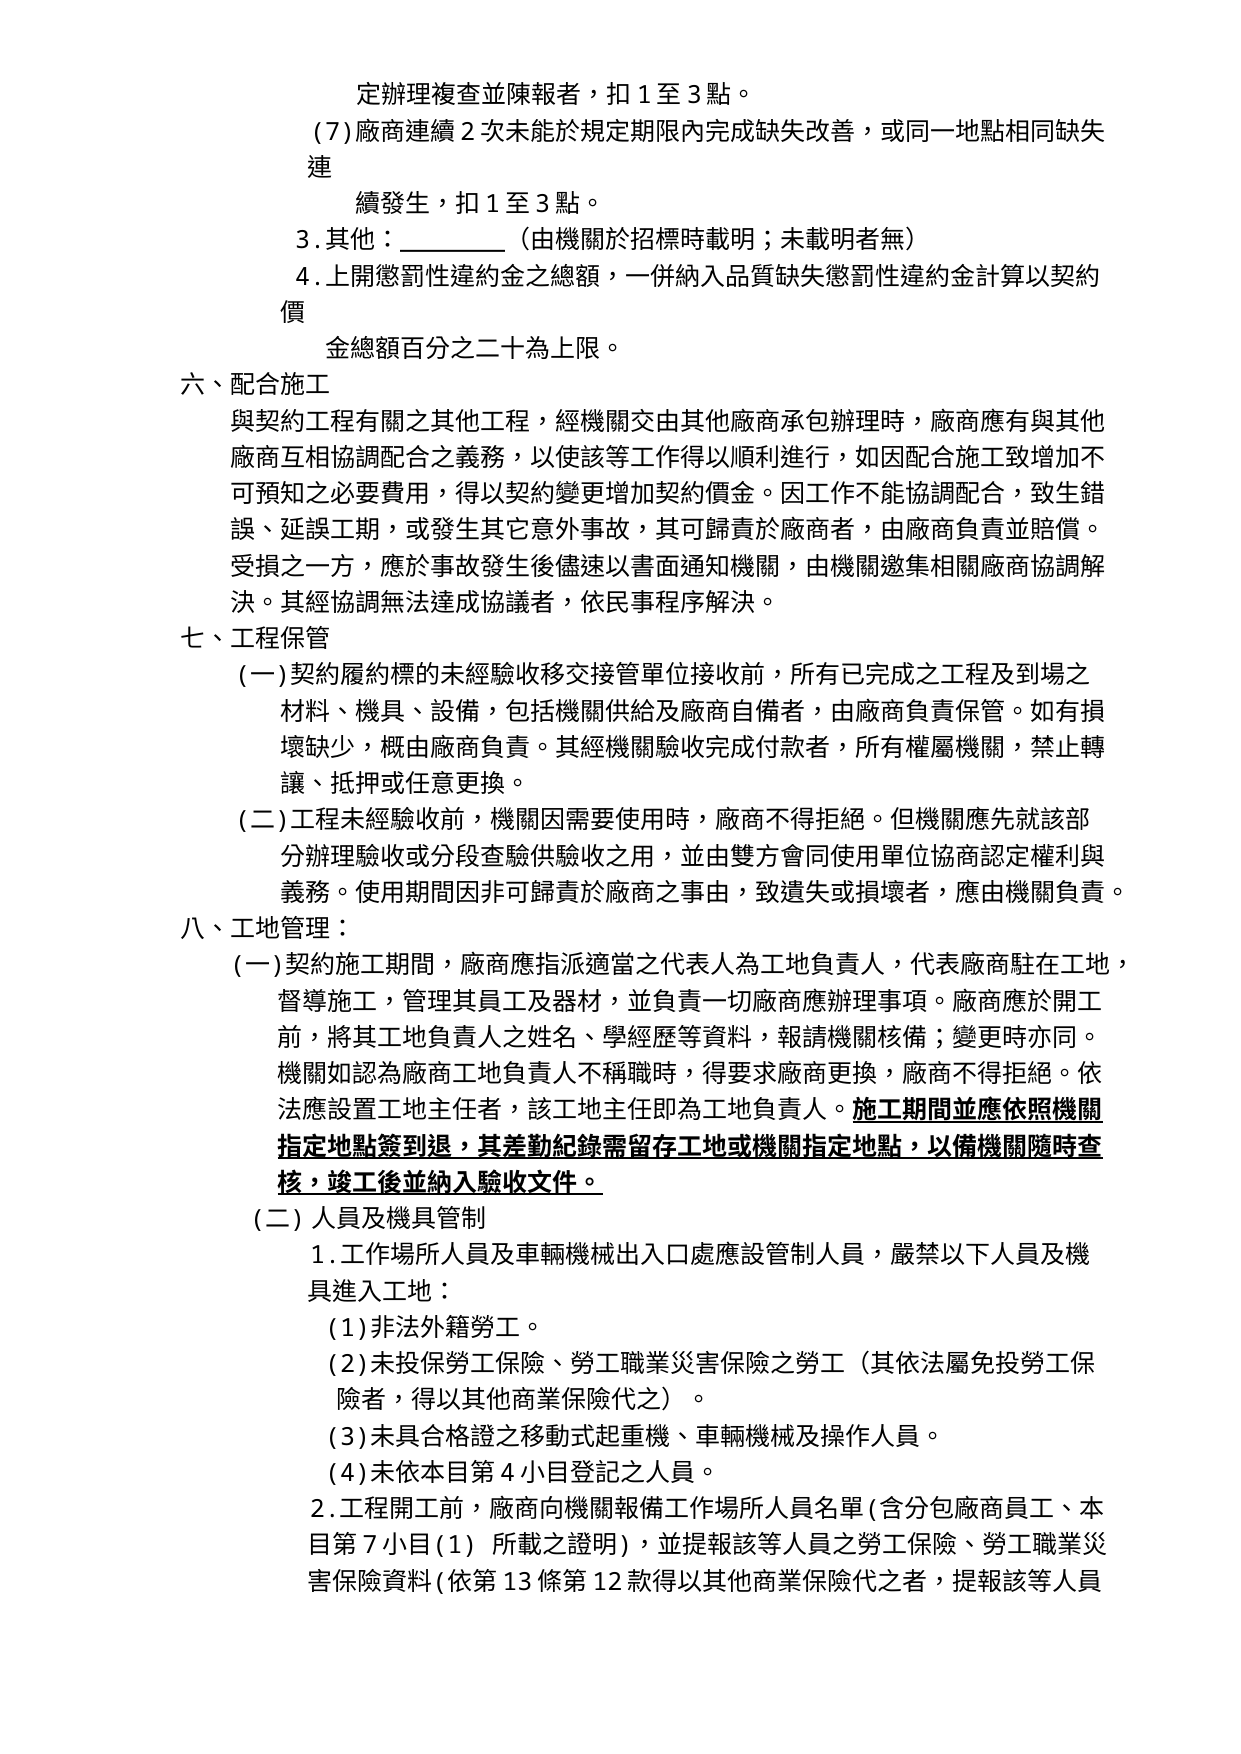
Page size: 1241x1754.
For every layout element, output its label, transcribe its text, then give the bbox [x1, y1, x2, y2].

subtitle 金總額百分之二十為上限。 [205, 329, 1110, 365]
subtitle 1.工作場所人員及車輛機械出入口處應設管制人員，嚴禁以下人員及機具進入工地： [130, 1235, 1110, 1307]
text 定辦理複查並陳報者，扣1至3點。 [222, 75, 1110, 111]
text 與契約工程有關之其他工程，經機關交由其他廠商承包辦理時，廠商應有與其他廠商互相協調配合之義務，以使該等工作得以順利進行，如因配合施工致增加不可預知之必要費用，得以契約變更增加契約價金。因工作不能協調配合，致生錯誤、延誤工期，或發生其它意外事故，其可歸責於廠商者，由廠商負責並賠償。受損之一方，應於事故發生後儘速以書面通知機關，由機關邀集相關廠商協調解決。其經協調無法達成協議者，依民事程序解決。 [230, 401, 1110, 619]
text 六、配合施工 [130, 365, 1110, 401]
subtitle (3)未具合格證之移動式起重機、車輛機械及操作人員。 [130, 1416, 1110, 1452]
subtitle (一)契約履約標的未經驗收移交接管單位接收前，所有已完成之工程及到場之材料、機具、設備，包括機關供給及廠商自備者，由廠商負責保管。如有損壞缺少，概由廠商負責。其經機關驗收完成付款者，所有權屬機關，禁止轉讓、抵押或任意更換。 [205, 655, 1110, 800]
subtitle 2.工程開工前，廠商向機關報備工作場所人員名單(含分包廠商員工、本目第7小目(1) 所載之證明)，並提報該等人員之勞工保險、勞工職業災害保險資料(依第13條第12款得以其他商業保險代之者，提報該等人員 [159, 1489, 1110, 1597]
subtitle 八、工地管理： [180, 909, 1110, 945]
subtitle (1)非法外籍勞工。 [130, 1307, 1110, 1344]
subtitle (二) 人員及機具管制 [130, 1199, 1110, 1235]
subtitle (4)未依本目第4小目登記之人員。 [130, 1452, 1110, 1489]
subtitle 續發生，扣1至3點。 [205, 184, 1110, 220]
subtitle 七、工程保管 [130, 619, 1110, 655]
subtitle (一)契約施工期間，廠商應指派適當之代表人為工地負責人，代表廠商駐在工地，督導施工，管理其員工及器材，並負責一切廠商應辦理事項。廠商應於開工前，將其工地負責人之姓名、學經歷等資料，報請機關核備；變更時亦同。機關如認為廠商工地負責人不稱職時，得要求廠商更換，廠商不得拒絕。依法應設置工地主任者，該工地主任即為工地負責人。施工期間並應依照機關指定地點簽到退，其差勤紀錄需留存工地或機關指定地點，以備機關隨時查核，竣工後並納入驗收文件。 [130, 945, 1110, 1199]
subtitle (2)未投保勞工保險、勞工職業災害保險之勞工（其依法屬免投勞工保險者，得以其他商業保險代之）。 [130, 1344, 1110, 1416]
subtitle 3.其他：_______（由機關於招標時載明；未載明者無） [205, 220, 1110, 256]
subtitle (二)工程未經驗收前，機關因需要使用時，廠商不得拒絕。但機關應先就該部分辦理驗收或分段查驗供驗收之用，並由雙方會同使用單位協商認定權利與義務。使用期間因非可歸責於廠商之事由，致遺失或損壞者，應由機關負責。 [205, 800, 1110, 909]
subtitle (7)廠商連續2次未能於規定期限內完成缺失改善，或同一地點相同缺失連 [205, 111, 1110, 184]
subtitle 4.上開懲罰性違約金之總額，一併納入品質缺失懲罰性違約金計算以契約價 [205, 256, 1110, 329]
